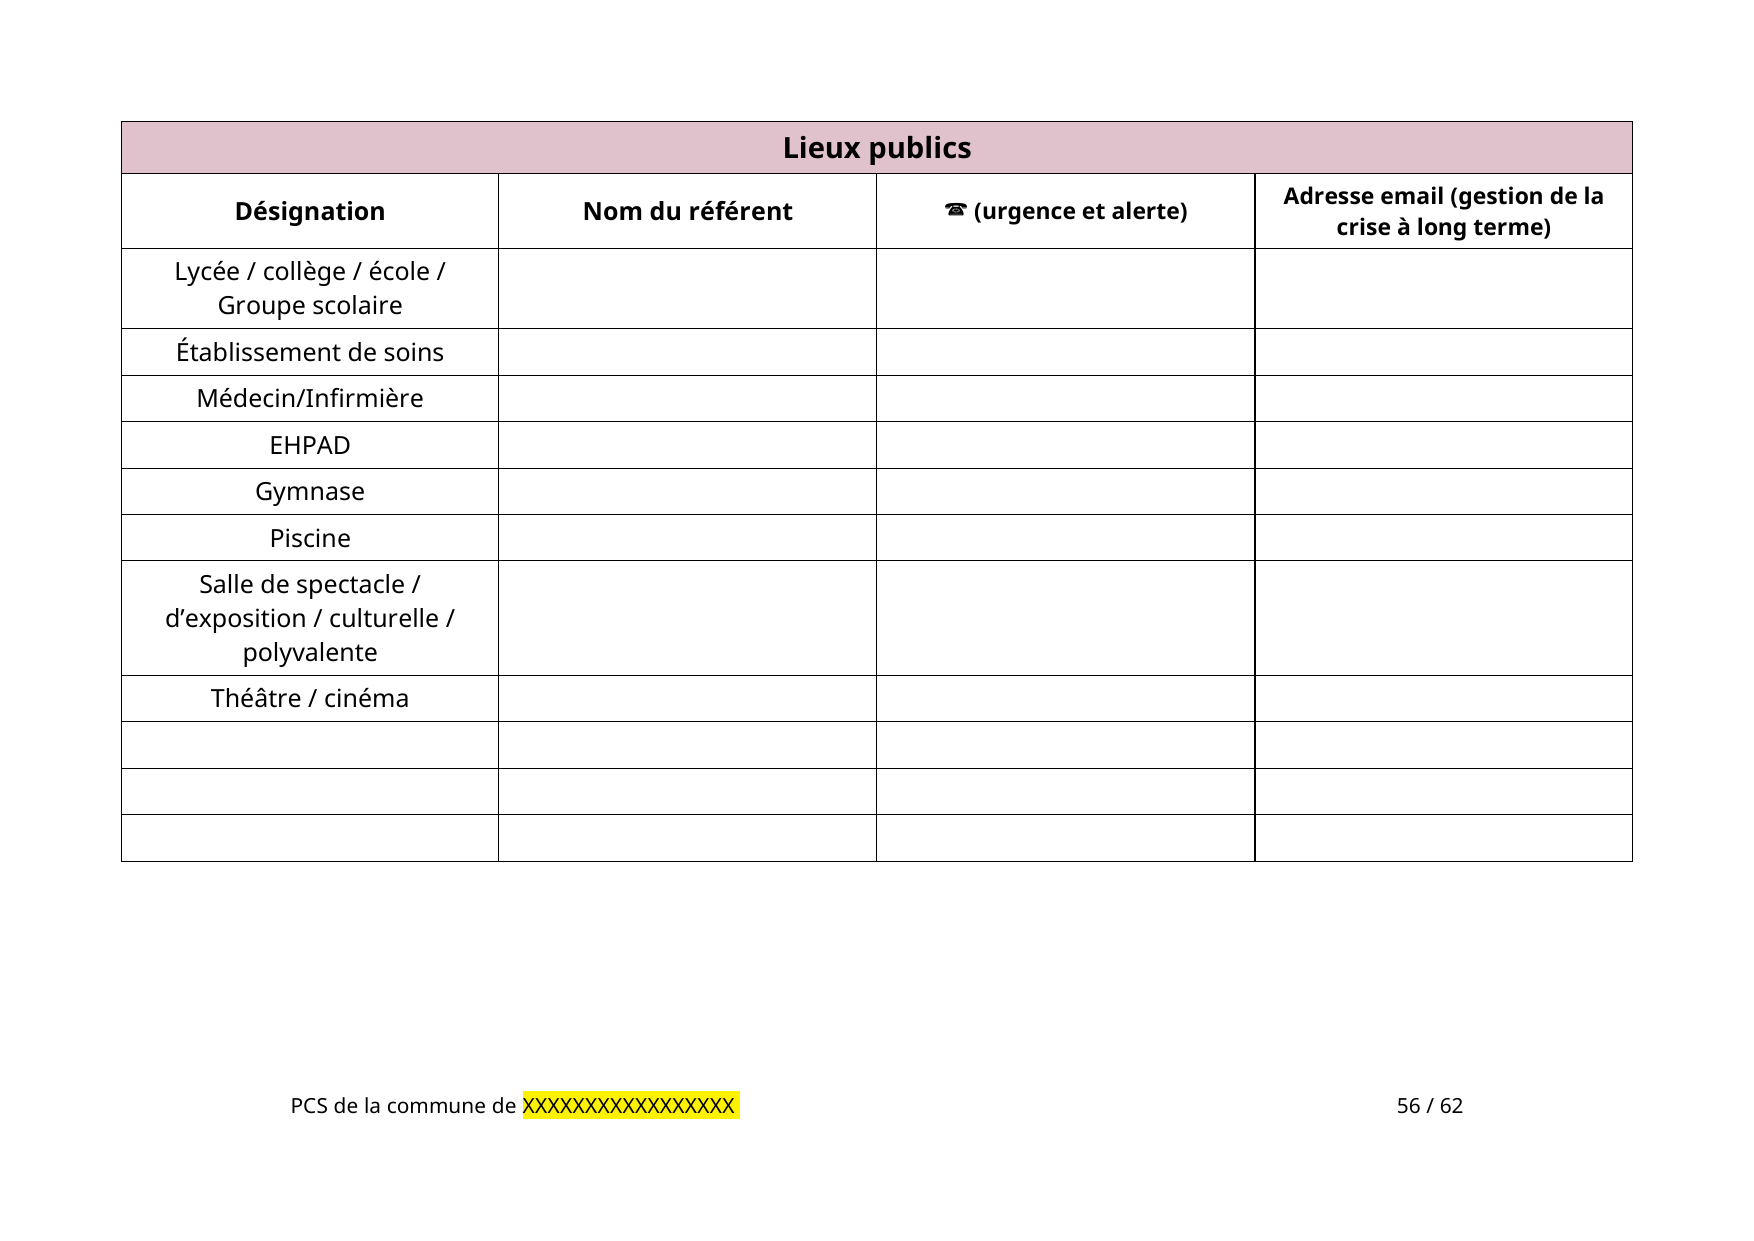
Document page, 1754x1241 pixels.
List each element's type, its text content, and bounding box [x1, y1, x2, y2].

table_cell Désignation [122, 174, 498, 248]
table_cell [122, 815, 498, 861]
table_cell [499, 815, 876, 861]
table_cell [877, 769, 1254, 814]
table_cell [877, 722, 1254, 768]
table_cell Établissement de soins [122, 329, 498, 374]
table_cell [1256, 815, 1632, 861]
table_cell Salle de spectacle / d’exposition / culturelle / polyvalente [122, 561, 498, 675]
table_cell [1256, 422, 1632, 467]
table_cell [1256, 676, 1632, 721]
table_cell [1256, 469, 1632, 514]
table_cell [1256, 722, 1632, 768]
table_cell [1256, 376, 1632, 421]
table_cell [499, 676, 876, 721]
table_cell EHPAD [122, 422, 498, 467]
table_cell [877, 815, 1254, 861]
table_cell [499, 515, 876, 560]
table_cell [877, 376, 1254, 421]
table_cell Piscine [122, 515, 498, 560]
table_cell  (urgence et alerte) [877, 174, 1254, 248]
table_cell [877, 329, 1254, 374]
table_cell [499, 722, 876, 768]
table_cell [1256, 769, 1632, 814]
table_cell [877, 515, 1254, 560]
table_cell [122, 769, 498, 814]
table_cell [1256, 329, 1632, 374]
table_cell [499, 329, 876, 374]
table_cell [877, 561, 1254, 675]
table_cell [499, 249, 876, 328]
table_cell [877, 676, 1254, 721]
table_cell [499, 422, 876, 467]
table_cell [1256, 249, 1632, 328]
table_header Lieux publics [122, 122, 1632, 173]
table_cell Médecin/Infirmière [122, 376, 498, 421]
table_cell [499, 469, 876, 514]
table_cell [877, 422, 1254, 467]
table_cell [877, 249, 1254, 328]
table_cell [499, 376, 876, 421]
table_cell Théâtre / cinéma [122, 676, 498, 721]
table_cell Adresse email (gestion de la crise à long terme) [1256, 174, 1632, 248]
table_cell Lycée / collège / école / Groupe scolaire [122, 249, 498, 328]
table_cell Gymnase [122, 469, 498, 514]
table_cell [499, 769, 876, 814]
table_cell [1256, 561, 1632, 675]
table_cell [499, 561, 876, 675]
table_cell [1256, 515, 1632, 560]
table_cell Nom du référent [499, 174, 876, 248]
table_cell [877, 469, 1254, 514]
table_cell [122, 722, 498, 768]
